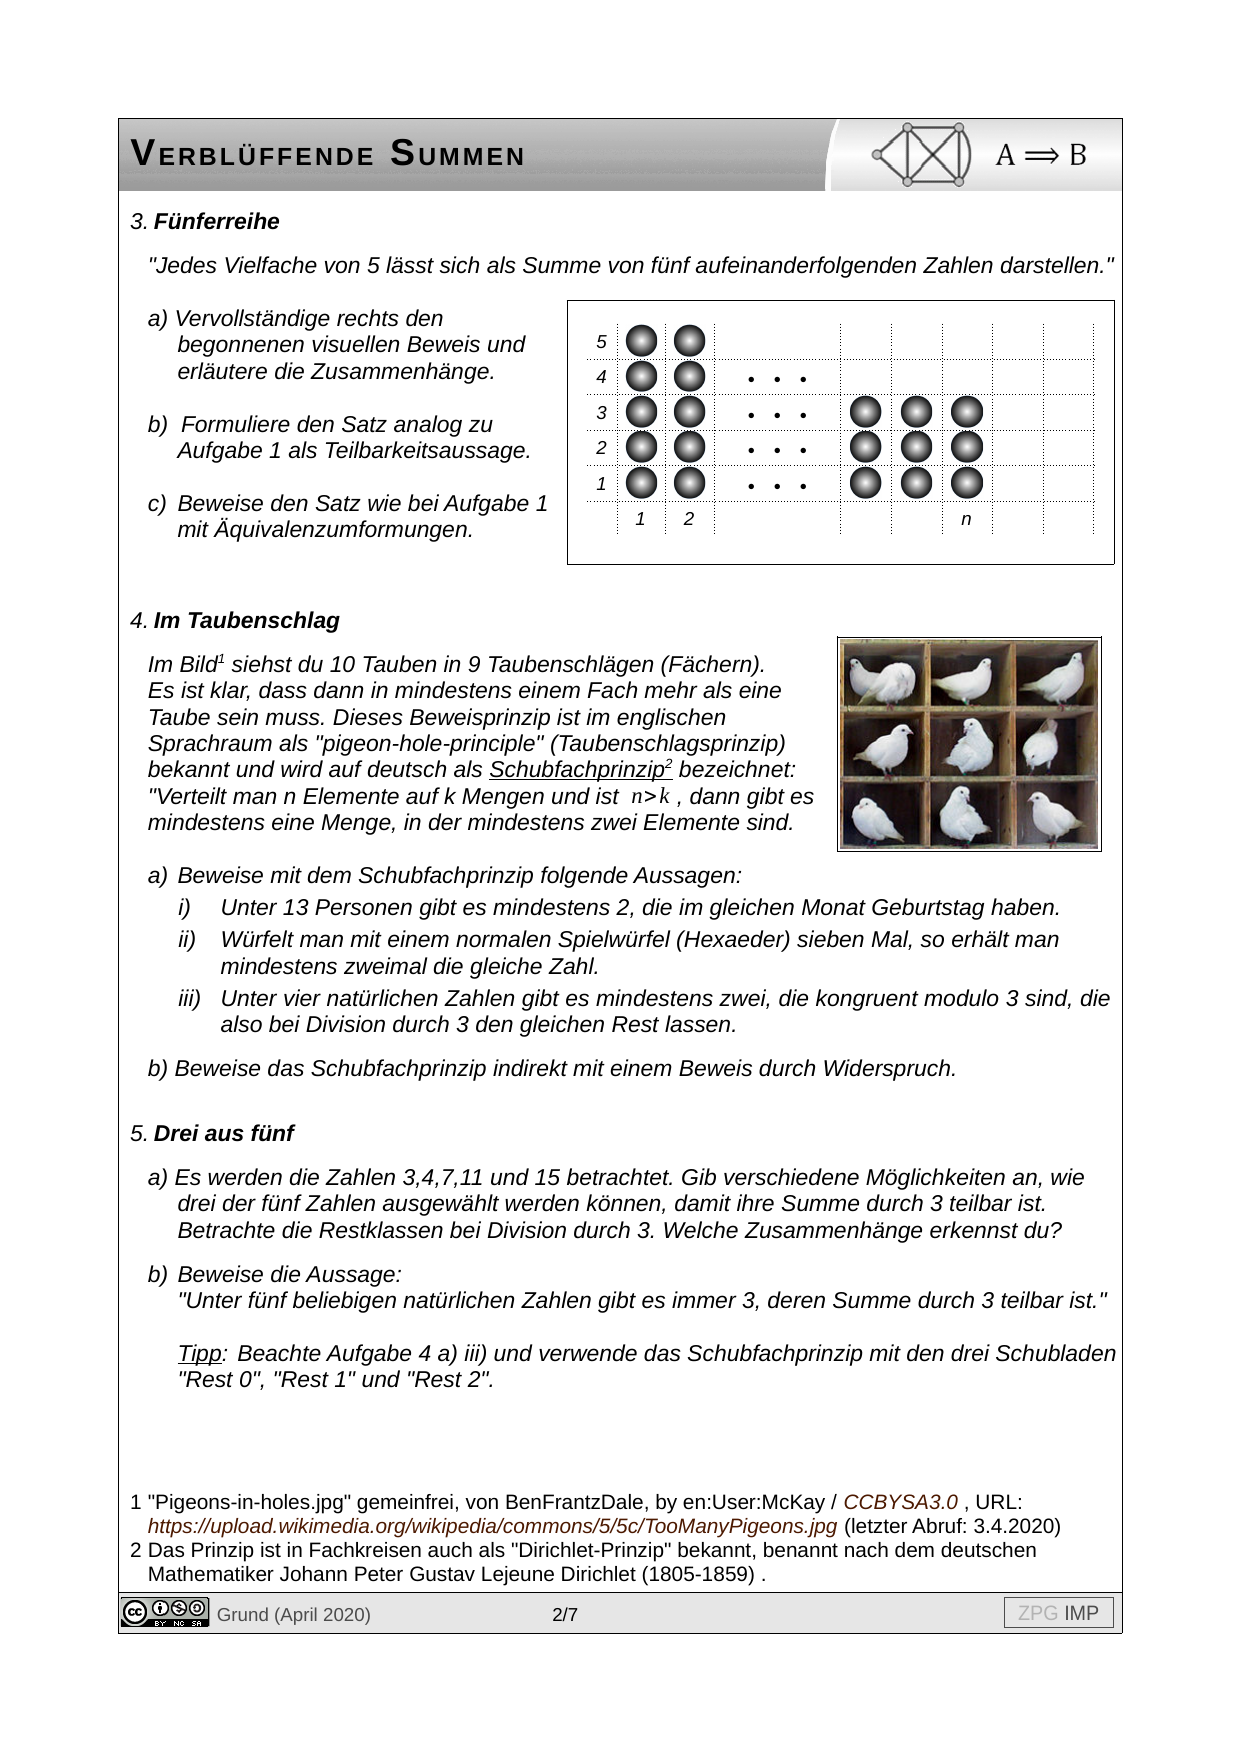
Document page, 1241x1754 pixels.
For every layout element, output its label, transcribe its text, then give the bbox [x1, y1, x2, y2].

table_cell ● [798, 394, 840, 430]
picture [673, 431, 706, 463]
picture [625, 324, 658, 357]
picture [849, 431, 882, 463]
table_cell [992, 430, 1043, 465]
table_cell ii) [178, 926, 220, 985]
table_cell [891, 359, 942, 394]
table_cell [617, 394, 665, 430]
table_cell [617, 430, 665, 465]
table_cell [840, 394, 891, 430]
table_cell [992, 394, 1043, 430]
table_header [992, 324, 1043, 359]
table_header [665, 324, 714, 359]
table_header [798, 324, 840, 359]
picture [849, 395, 882, 428]
table_cell [665, 394, 714, 430]
list Fünferreihe [130, 208, 1122, 235]
table_header [756, 324, 798, 359]
picture [951, 431, 984, 463]
table_header [891, 324, 942, 359]
table_cell ● [756, 465, 798, 501]
picture [673, 466, 706, 499]
table_cell ● [756, 359, 798, 394]
table_cell [942, 465, 992, 501]
table_cell [798, 501, 840, 536]
table_cell [942, 394, 992, 430]
table_cell [840, 359, 891, 394]
picture [951, 395, 984, 428]
picture [673, 360, 706, 392]
list b) Beweise das Schubfachprinzip indirekt mit einem Beweis durch Widerspruch. [142, 1055, 1122, 1108]
table_header i) [178, 894, 220, 926]
table_header Unter 13 Personen gibt es mindestens 2, die im gleichen Monat Geburtstag haben. [220, 894, 1114, 926]
list Drei aus fünf [130, 1120, 1122, 1146]
picture [625, 395, 658, 428]
table_cell ● [714, 465, 756, 501]
table_cell [891, 501, 942, 536]
table_header 5 [587, 324, 617, 359]
list Im Bild siehst du 10 Tauben in 9 Taubenschlägen (Fächern). Es ist klar, dass dann in mindestens einem Fach mehr als eine Taube sein muss. Dieses Beweisprinzip ist im englischen Sprachraum als "pigeon-hole-principle" (Taubenschlagsprinzip) bekannt und wird auf deutsch als Schubfachprinzip bezeichnet: "Verteilt man n Elemente auf k Mengen und ist , dann gibt es mindestens eine Menge, in der mindestens zwei Elemente sind. a) Beweise mit dem Schubfachprinzip folgende Aussagen: [142, 651, 1122, 888]
picture [673, 324, 706, 357]
picture [119, 119, 1122, 1592]
table_cell [1043, 501, 1093, 536]
table_cell [891, 394, 942, 430]
picture [625, 360, 658, 392]
picture [900, 395, 933, 428]
table_cell 2 [587, 430, 617, 465]
table_cell [1043, 359, 1093, 394]
table_cell [665, 465, 714, 501]
table_cell [891, 430, 942, 465]
table_cell Würfelt man mit einem normalen Spielwürfel (Hexaeder) sieben Mal, so erhält man mindestens zweimal die gleiche Zahl. [220, 926, 1114, 985]
table_cell [756, 501, 798, 536]
table_cell iii) [178, 985, 220, 1044]
table_cell [665, 359, 714, 394]
table_cell 4 [587, 359, 617, 394]
list "Pigeons-in-holes.jpg" gemeinfrei, von BenFrantzDale, by en:User:McKay / CCBYSA3.0 , URL: https://upload.wikimedia.org/wikipedia/commons/5/5c/TooManyPigeons.jpg (letzter Abruf: 3.4.2020) [130, 1490, 1122, 1538]
list b) Beweise die Aussage: "Unter fünf beliebigen natürlichen Zahlen gibt es immer 3, deren Summe durch 3 teilbar ist." Tipp: Beachte Aufgabe 4 a) iii) und verwende das Schubfachprinzip mit den drei Schubladen "Rest 0", "Rest 1" und "Rest 2". [142, 1261, 1122, 1419]
table_header [617, 324, 665, 359]
table_cell [665, 430, 714, 465]
table_header [942, 324, 992, 359]
table_cell [587, 501, 617, 536]
table_cell [992, 465, 1043, 501]
table_cell 3 [587, 394, 617, 430]
table_cell ● [798, 430, 840, 465]
picture [673, 395, 706, 428]
picture [625, 431, 658, 463]
table_cell [617, 359, 665, 394]
picture [849, 466, 882, 499]
table_cell [1043, 430, 1093, 465]
table_cell ● [798, 359, 840, 394]
picture [840, 639, 1098, 849]
table_cell [840, 465, 891, 501]
table_cell ● [756, 394, 798, 430]
table_header [1043, 324, 1093, 359]
list Im Taubenschlag [130, 607, 1122, 633]
table_cell ● [756, 430, 798, 465]
picture [120, 1597, 210, 1627]
table_cell [714, 501, 756, 536]
list "Jedes Vielfache von 5 lässt sich als Summe von fünf aufeinanderfolgenden Zahlen darstellen." a) Vervollständige rechts den begonnenen visuellen Beweis und erläutere die Zusammenhänge. b) Formuliere den Satz analog zu Aufgabe 1 als Teilbarkeitsaussage. c) Beweise den Satz wie bei Aufgabe 1 mit Äquivalenzumformungen. [142, 252, 1122, 595]
picture [625, 466, 658, 499]
list Das Prinzip ist in Fachkreisen auch als "Dirichlet-Prinzip" bekannt, benannt nach dem deutschen Mathematiker Johann Peter Gustav Lejeune Dirichlet (1805-1859) . [130, 1538, 1122, 1586]
table_cell 1 [617, 501, 665, 536]
table_cell ● [714, 430, 756, 465]
table_cell [942, 359, 992, 394]
table_cell Unter vier natürlichen Zahlen gibt es mindestens zwei, die kongruent modulo 3 sind, die also bei Division durch 3 den gleichen Rest lassen. [220, 985, 1114, 1044]
picture [900, 431, 933, 463]
table_cell [1043, 394, 1093, 430]
table_cell n [942, 501, 992, 536]
table_cell 1 [587, 465, 617, 501]
table_cell [891, 465, 942, 501]
table_cell [992, 359, 1043, 394]
table_cell [942, 430, 992, 465]
table_cell [617, 465, 665, 501]
table_cell ● [714, 394, 756, 430]
table_cell [1043, 465, 1093, 501]
table_cell [840, 501, 891, 536]
picture [951, 466, 984, 499]
table_cell ● [714, 359, 756, 394]
list a) Es werden die Zahlen 3,4,7,11 und 15 betrachtet. Gib verschiedene Möglichkeiten an, wie drei der fünf Zahlen ausgewählt werden können, damit ihre Summe durch 3 teilbar ist. Betrachte die Restklassen bei Division durch 3. Welche Zusammenhänge erkennst du? [142, 1164, 1122, 1243]
table_header [840, 324, 891, 359]
list [838, 638, 1101, 851]
table_header [714, 324, 756, 359]
table_cell [992, 501, 1043, 536]
table_cell [840, 430, 891, 465]
table_cell ● [798, 465, 840, 501]
picture [900, 466, 933, 499]
table_cell 2 [665, 501, 714, 536]
